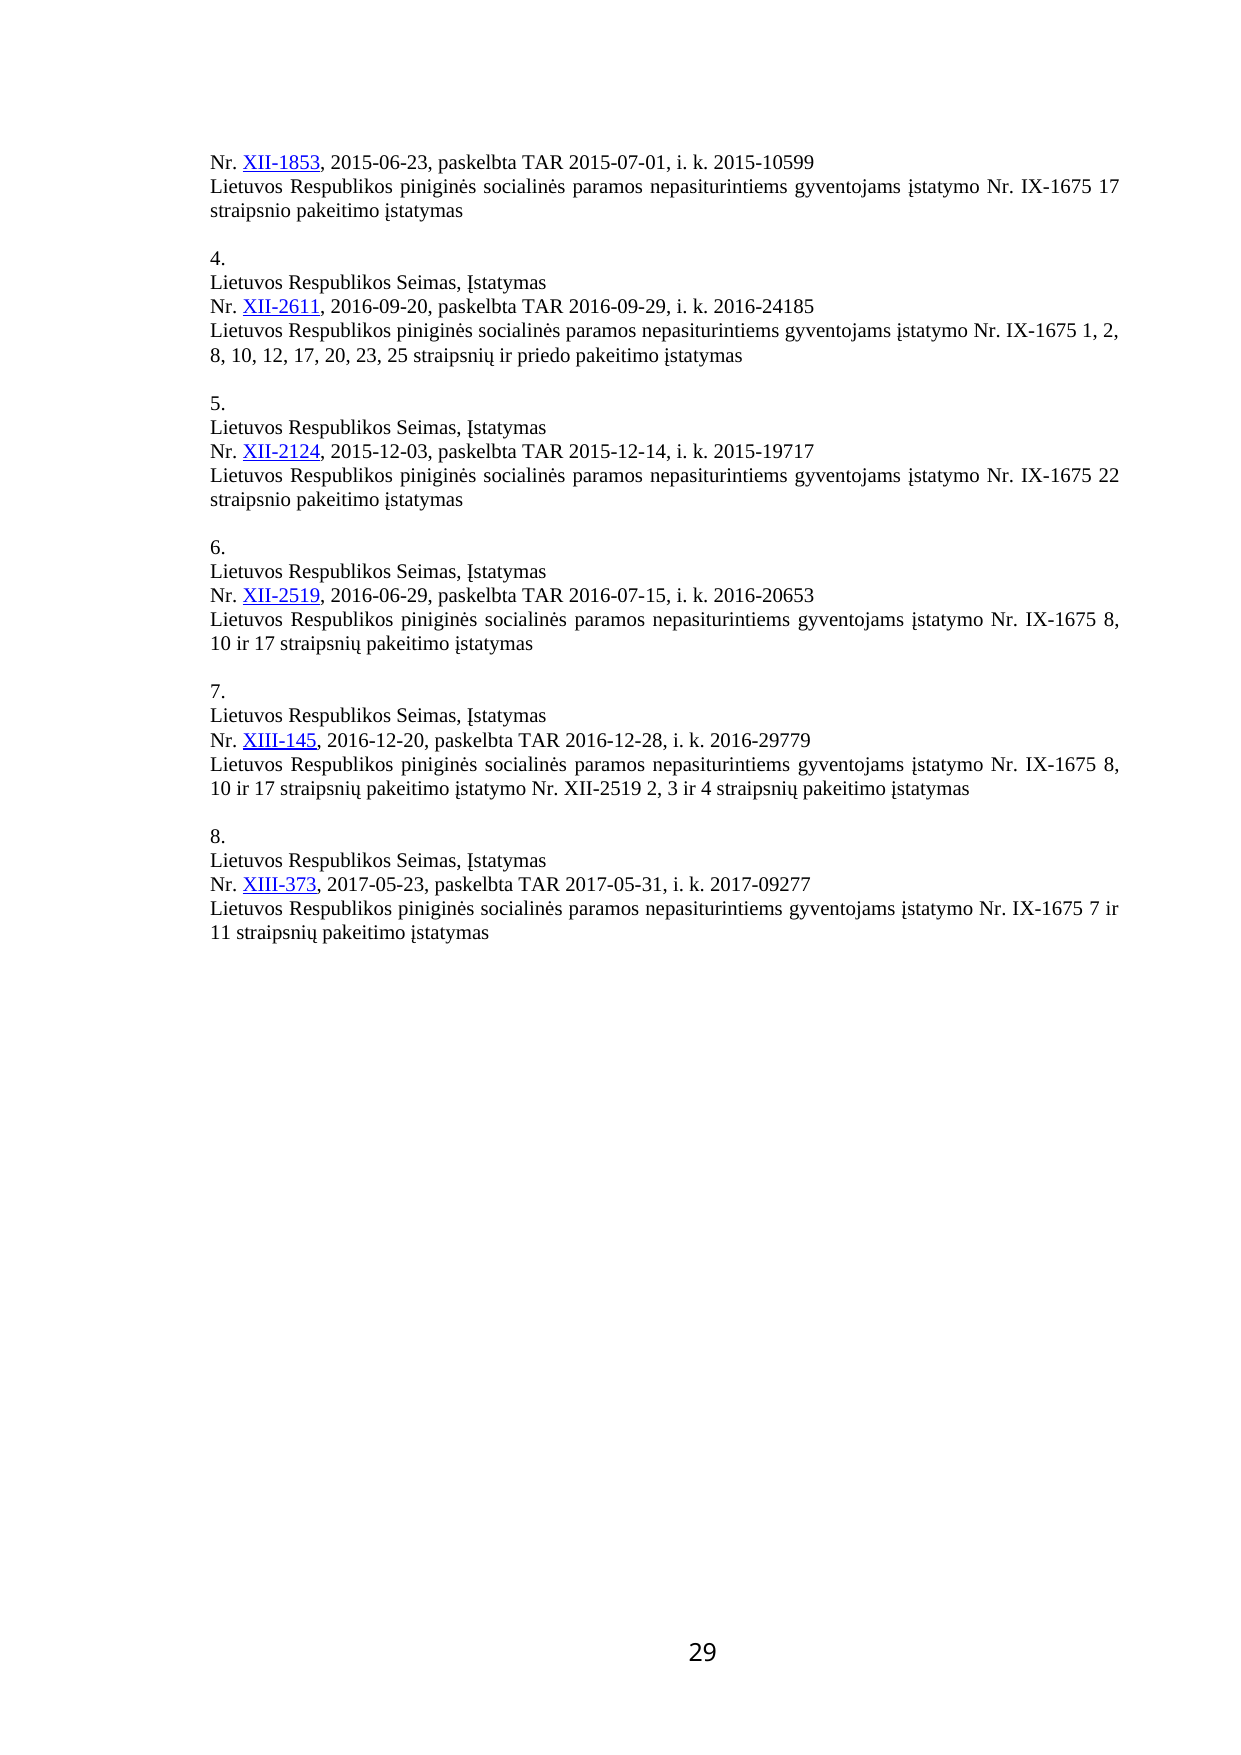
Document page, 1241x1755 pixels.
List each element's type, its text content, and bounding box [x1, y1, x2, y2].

text 5. [210, 391, 1120, 415]
text 8. [210, 824, 1120, 848]
text Nr. XII-1853, 2015-06-23, paskelbta TAR 2015-07-01, i. k. 2015-10599 [210, 150, 1120, 174]
text Lietuvos Respublikos Seimas, Įstatymas [210, 415, 1120, 439]
text Lietuvos Respublikos Seimas, Įstatymas [210, 270, 1120, 294]
text Nr. XII-2519, 2016-06-29, paskelbta TAR 2016-07-15, i. k. 2016-20653 [210, 583, 1120, 607]
text 6. [210, 535, 1120, 559]
text Nr. XIII-373, 2017-05-23, paskelbta TAR 2017-05-31, i. k. 2017-09277 [210, 872, 1120, 896]
text Lietuvos Respublikos piniginės socialinės paramos nepasiturintiems gyventojams įstatymo Nr. IX-1675 1, 2, 8, 10, 12, 17, 20, 23, 25 straipsnių ir priedo pakeitimo įstatymas [210, 318, 1120, 367]
text Lietuvos Respublikos piniginės socialinės paramos nepasiturintiems gyventojams įstatymo Nr. IX-1675 8, 10 ir 17 straipsnių pakeitimo įstatymas [210, 607, 1120, 655]
text 4. [210, 246, 1120, 270]
text Nr. XIII-145, 2016-12-20, paskelbta TAR 2016-12-28, i. k. 2016-29779 [210, 727, 1120, 752]
text Lietuvos Respublikos piniginės socialinės paramos nepasiturintiems gyventojams įstatymo Nr. IX-1675 17 straipsnio pakeitimo įstatymas [210, 174, 1120, 222]
text Lietuvos Respublikos piniginės socialinės paramos nepasiturintiems gyventojams įstatymo Nr. IX-1675 8, 10 ir 17 straipsnių pakeitimo įstatymo Nr. XII-2519 2, 3 ir 4 straipsnių pakeitimo įstatymas [210, 752, 1120, 800]
text Lietuvos Respublikos Seimas, Įstatymas [210, 703, 1120, 727]
text Lietuvos Respublikos Seimas, Įstatymas [210, 848, 1120, 872]
text Lietuvos Respublikos piniginės socialinės paramos nepasiturintiems gyventojams įstatymo Nr. IX-1675 7 ir 11 straipsnių pakeitimo įstatymas [210, 896, 1120, 944]
text Lietuvos Respublikos Seimas, Įstatymas [210, 559, 1120, 583]
text Lietuvos Respublikos piniginės socialinės paramos nepasiturintiems gyventojams įstatymo Nr. IX-1675 22 straipsnio pakeitimo įstatymas [210, 463, 1120, 511]
text Nr. XII-2611, 2016-09-20, paskelbta TAR 2016-09-29, i. k. 2016-24185 [210, 294, 1120, 318]
text 7. [210, 679, 1120, 703]
text Nr. XII-2124, 2015-12-03, paskelbta TAR 2015-12-14, i. k. 2015-19717 [210, 439, 1120, 463]
